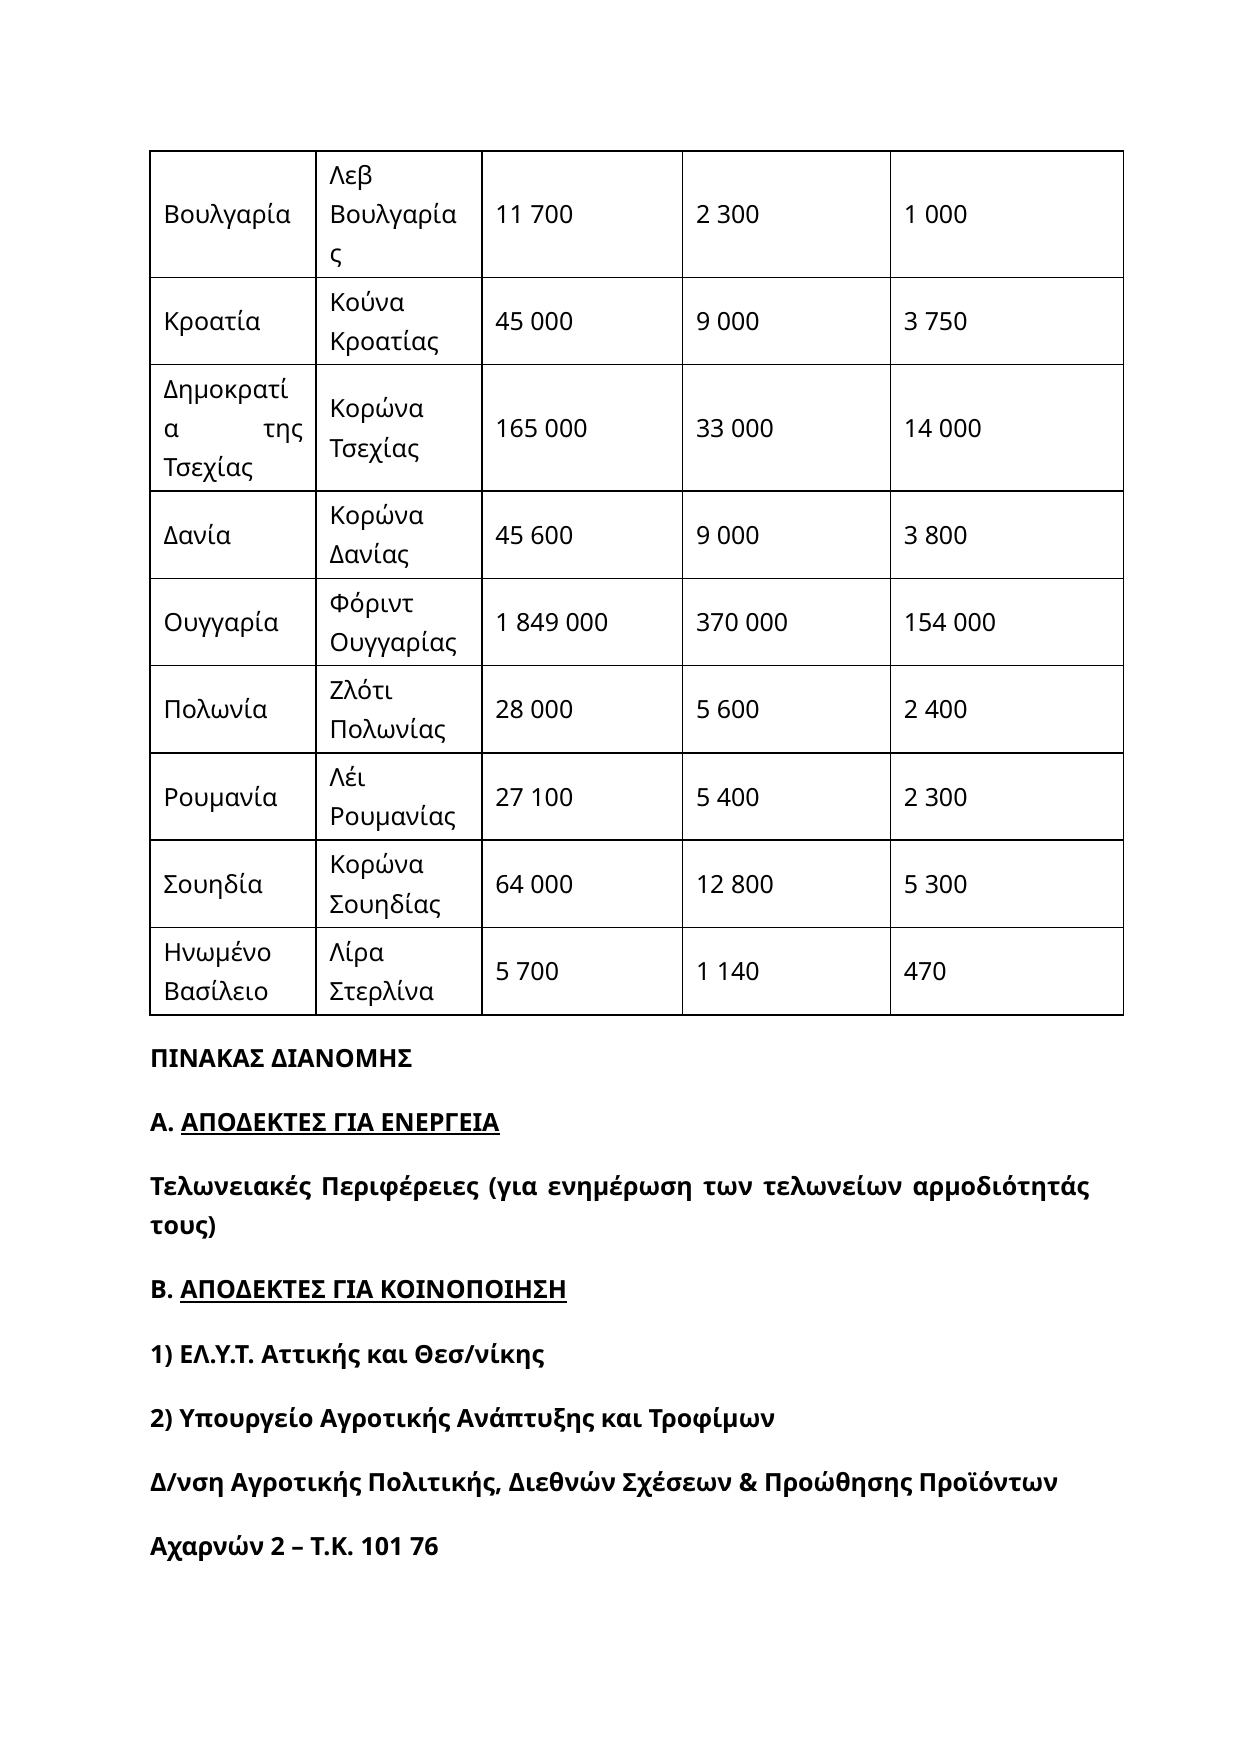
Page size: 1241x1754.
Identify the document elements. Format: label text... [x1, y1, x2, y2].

table_cell 1 140 [683, 928, 890, 1014]
table_cell 45 000 [483, 278, 682, 364]
table_cell 3 750 [891, 278, 1123, 364]
table_cell Κορώνα Τσεχίας [317, 365, 481, 490]
table_cell 1 000 [891, 152, 1123, 276]
table_cell 5 400 [683, 754, 890, 839]
table_cell 12 800 [683, 841, 890, 927]
text Τελωνειακές Περιφέρειες (για ενημέρωση των τελωνείων αρμοδιότητάς τους) [150, 1169, 1090, 1242]
table_cell 5 300 [891, 841, 1123, 927]
table_cell Ουγγαρία [151, 579, 315, 665]
table_cell Λίρα Στερλίνα [317, 928, 481, 1014]
table_cell 45 600 [483, 492, 682, 577]
text ΠΙΝΑΚΑΣ ΔΙΑΝΟΜΗΣ [150, 1041, 1090, 1074]
table_cell Ρουμανία [151, 754, 315, 839]
table_cell 165 000 [483, 365, 682, 490]
table_cell 11 700 [483, 152, 682, 276]
table_cell 2 400 [891, 666, 1123, 752]
table_cell Κορώνα Σουηδίας [317, 841, 481, 927]
table_cell Λεβ Βουλγαρίας [317, 152, 481, 276]
table_cell 9 000 [683, 278, 890, 364]
table_cell Ζλότι Πολωνίας [317, 666, 481, 752]
table_cell 3 800 [891, 492, 1123, 577]
table_cell Ηνωμένο Βασίλειο [151, 928, 315, 1014]
table_cell Λέι Ρουμανίας [317, 754, 481, 839]
text Δ/νση Αγροτικής Πολιτικής, Διεθνών Σχέσεων & Προώθησης Προϊόντων [150, 1465, 1090, 1499]
table_cell Κορώνα Δανίας [317, 492, 481, 577]
table_cell 1 849 000 [483, 579, 682, 665]
table_cell Πολωνία [151, 666, 315, 752]
table_cell Σουηδία [151, 841, 315, 927]
table_cell Δανία [151, 492, 315, 577]
table_cell 64 000 [483, 841, 682, 927]
text Αχαρνών 2 – Τ.Κ. 101 76 [150, 1529, 1090, 1563]
table_cell 9 000 [683, 492, 890, 577]
table_cell 2 300 [891, 754, 1123, 839]
table_cell 27 100 [483, 754, 682, 839]
table_cell 154 000 [891, 579, 1123, 665]
text 2) Υπουργείο Αγροτικής Ανάπτυξης και Τροφίμων [150, 1401, 1090, 1434]
table_cell Βουλγαρία [151, 152, 315, 276]
table_cell 5 700 [483, 928, 682, 1014]
table_cell Φόριντ Ουγγαρίας [317, 579, 481, 665]
table_cell Κούνα Κροατίας [317, 278, 481, 364]
text 1) ΕΛ.Υ.Τ. Αττικής και Θεσ/νίκης [150, 1336, 1090, 1370]
text Β. ΑΠΟΔΕΚΤΕΣ ΓΙΑ ΚΟΙΝΟΠΟΙΗΣΗ [150, 1272, 1090, 1306]
table_cell 5 600 [683, 666, 890, 752]
table_cell 33 000 [683, 365, 890, 490]
table_cell Δημοκρατία της Τσεχίας [151, 365, 315, 490]
table_cell 14 000 [891, 365, 1123, 490]
table_cell 2 300 [683, 152, 890, 276]
text Α. ΑΠΟΔΕΚΤΕΣ ΓΙΑ ΕΝΕΡΓΕΙΑ [150, 1105, 1090, 1139]
table_cell Κροατία [151, 278, 315, 364]
table_cell 470 [891, 928, 1123, 1014]
table_cell 370 000 [683, 579, 890, 665]
table_cell 28 000 [483, 666, 682, 752]
